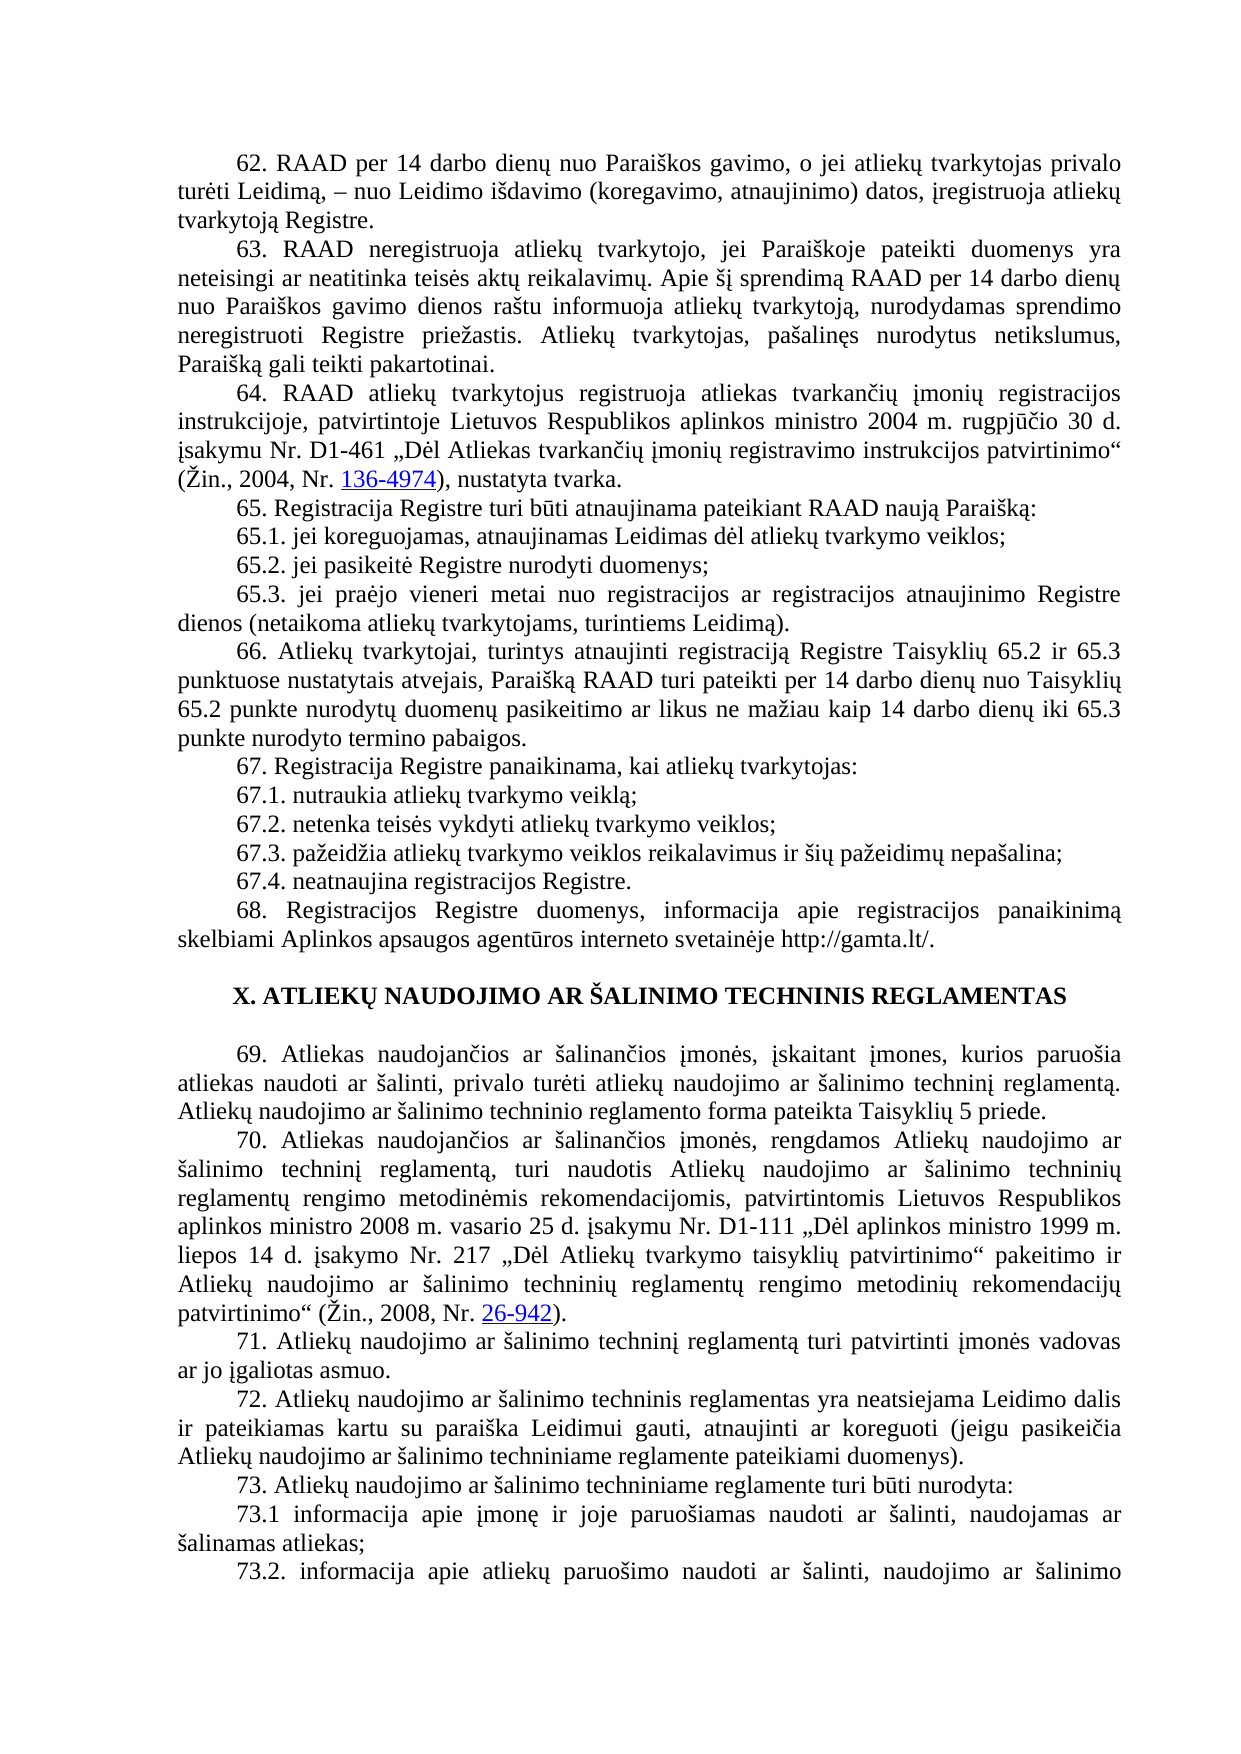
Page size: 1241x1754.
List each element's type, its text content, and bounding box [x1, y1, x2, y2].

text 67.4. neatnaujina registracijos Registre. [177, 866, 1122, 895]
text 73.2. informacija apie atliekų paruošimo naudoti ar šalinti, naudojimo ar šalinimo [177, 1556, 1122, 1585]
text 72. Atliekų naudojimo ar šalinimo techninis reglamentas yra neatsiejama Leidimo dalis ir pateikiamas kartu su paraiška Leidimui gauti, atnaujinti ar koreguoti (jeigu pasikeičia Atliekų naudojimo ar šalinimo techniniame reglamente pateikiami duomenys). [177, 1384, 1122, 1470]
text 68. Registracijos Registre duomenys, informacija apie registracijos panaikinimą skelbiami Aplinkos apsaugos agentūros interneto svetainėje http://gamta.lt/. [177, 895, 1122, 953]
text 63. RAAD neregistruoja atliekų tvarkytojo, jei Paraiškoje pateikti duomenys yra neteisingi ar neatitinka teisės aktų reikalavimų. Apie šį sprendimą RAAD per 14 darbo dienų nuo Paraiškos gavimo dienos raštu informuoja atliekų tvarkytoją, nurodydamas sprendimo neregistruoti Registre priežastis. Atliekų tvarkytojas, pašalinęs nurodytus netikslumus, Paraišką gali teikti pakartotinai. [177, 234, 1122, 378]
text 65. Registracija Registre turi būti atnaujinama pateikiant RAAD naują Paraišką: [177, 493, 1122, 521]
text 65.1. jei koreguojamas, atnaujinamas Leidimas dėl atliekų tvarkymo veiklos; [177, 521, 1122, 550]
text 67. Registracija Registre panaikinama, kai atliekų tvarkytojas: [177, 751, 1122, 780]
text 66. Atliekų tvarkytojai, turintys atnaujinti registraciją Registre Taisyklių 65.2 ir 65.3 punktuose nustatytais atvejais, Paraišką RAAD turi pateikti per 14 darbo dienų nuo Taisyklių 65.2 punkte nurodytų duomenų pasikeitimo ar likus ne mažiau kaip 14 darbo dienų iki 65.3 punkte nurodyto termino pabaigos. [177, 636, 1122, 751]
text X. ATLIEKŲ NAUDOJIMO AR ŠALINIMO TECHNINIS REGLAMENTAS [177, 981, 1122, 1010]
text 71. Atliekų naudojimo ar šalinimo techninį reglamentą turi patvirtinti įmonės vadovas ar jo įgaliotas asmuo. [177, 1326, 1122, 1384]
text 73.1 informacija apie įmonę ir joje paruošiamas naudoti ar šalinti, naudojamas ar šalinamas atliekas; [177, 1499, 1122, 1556]
text 65.3. jei praėjo vieneri metai nuo registracijos ar registracijos atnaujinimo Registre dienos (netaikoma atliekų tvarkytojams, turintiems Leidimą). [177, 579, 1122, 636]
text 64. RAAD atliekų tvarkytojus registruoja atliekas tvarkančių įmonių registracijos instrukcijoje, patvirtintoje Lietuvos Respublikos aplinkos ministro 2004 m. rugpjūčio 30 d. įsakymu Nr. D1-461 „Dėl Atliekas tvarkančių įmonių registravimo instrukcijos patvirtinimo“ (Žin., 2004, Nr. 136-4974), nustatyta tvarka. [177, 378, 1122, 493]
text 70. Atliekas naudojančios ar šalinančios įmonės, rengdamos Atliekų naudojimo ar šalinimo techninį reglamentą, turi naudotis Atliekų naudojimo ar šalinimo techninių reglamentų rengimo metodinėmis rekomendacijomis, patvirtintomis Lietuvos Respublikos aplinkos ministro 2008 m. vasario 25 d. įsakymu Nr. D1-111 „Dėl aplinkos ministro 1999 m. liepos 14 d. įsakymo Nr. 217 „Dėl Atliekų tvarkymo taisyklių patvirtinimo“ pakeitimo ir Atliekų naudojimo ar šalinimo techninių reglamentų rengimo metodinių rekomendacijų patvirtinimo“ (Žin., 2008, Nr. 26-942). [177, 1125, 1122, 1326]
text 65.2. jei pasikeitė Registre nurodyti duomenys; [177, 550, 1122, 579]
text 62. RAAD per 14 darbo dienų nuo Paraiškos gavimo, o jei atliekų tvarkytojas privalo turėti Leidimą, – nuo Leidimo išdavimo (koregavimo, atnaujinimo) datos, įregistruoja atliekų tvarkytoją Registre. [177, 148, 1122, 234]
text 67.1. nutraukia atliekų tvarkymo veiklą; [177, 780, 1122, 809]
text 67.2. netenka teisės vykdyti atliekų tvarkymo veiklos; [177, 809, 1122, 838]
text 69. Atliekas naudojančios ar šalinančios įmonės, įskaitant įmones, kurios paruošia atliekas naudoti ar šalinti, privalo turėti atliekų naudojimo ar šalinimo techninį reglamentą. Atliekų naudojimo ar šalinimo techninio reglamento forma pateikta Taisyklių 5 priede. [177, 1039, 1122, 1125]
text 67.3. pažeidžia atliekų tvarkymo veiklos reikalavimus ir šių pažeidimų nepašalina; [177, 838, 1122, 866]
text 73. Atliekų naudojimo ar šalinimo techniniame reglamente turi būti nurodyta: [177, 1470, 1122, 1499]
